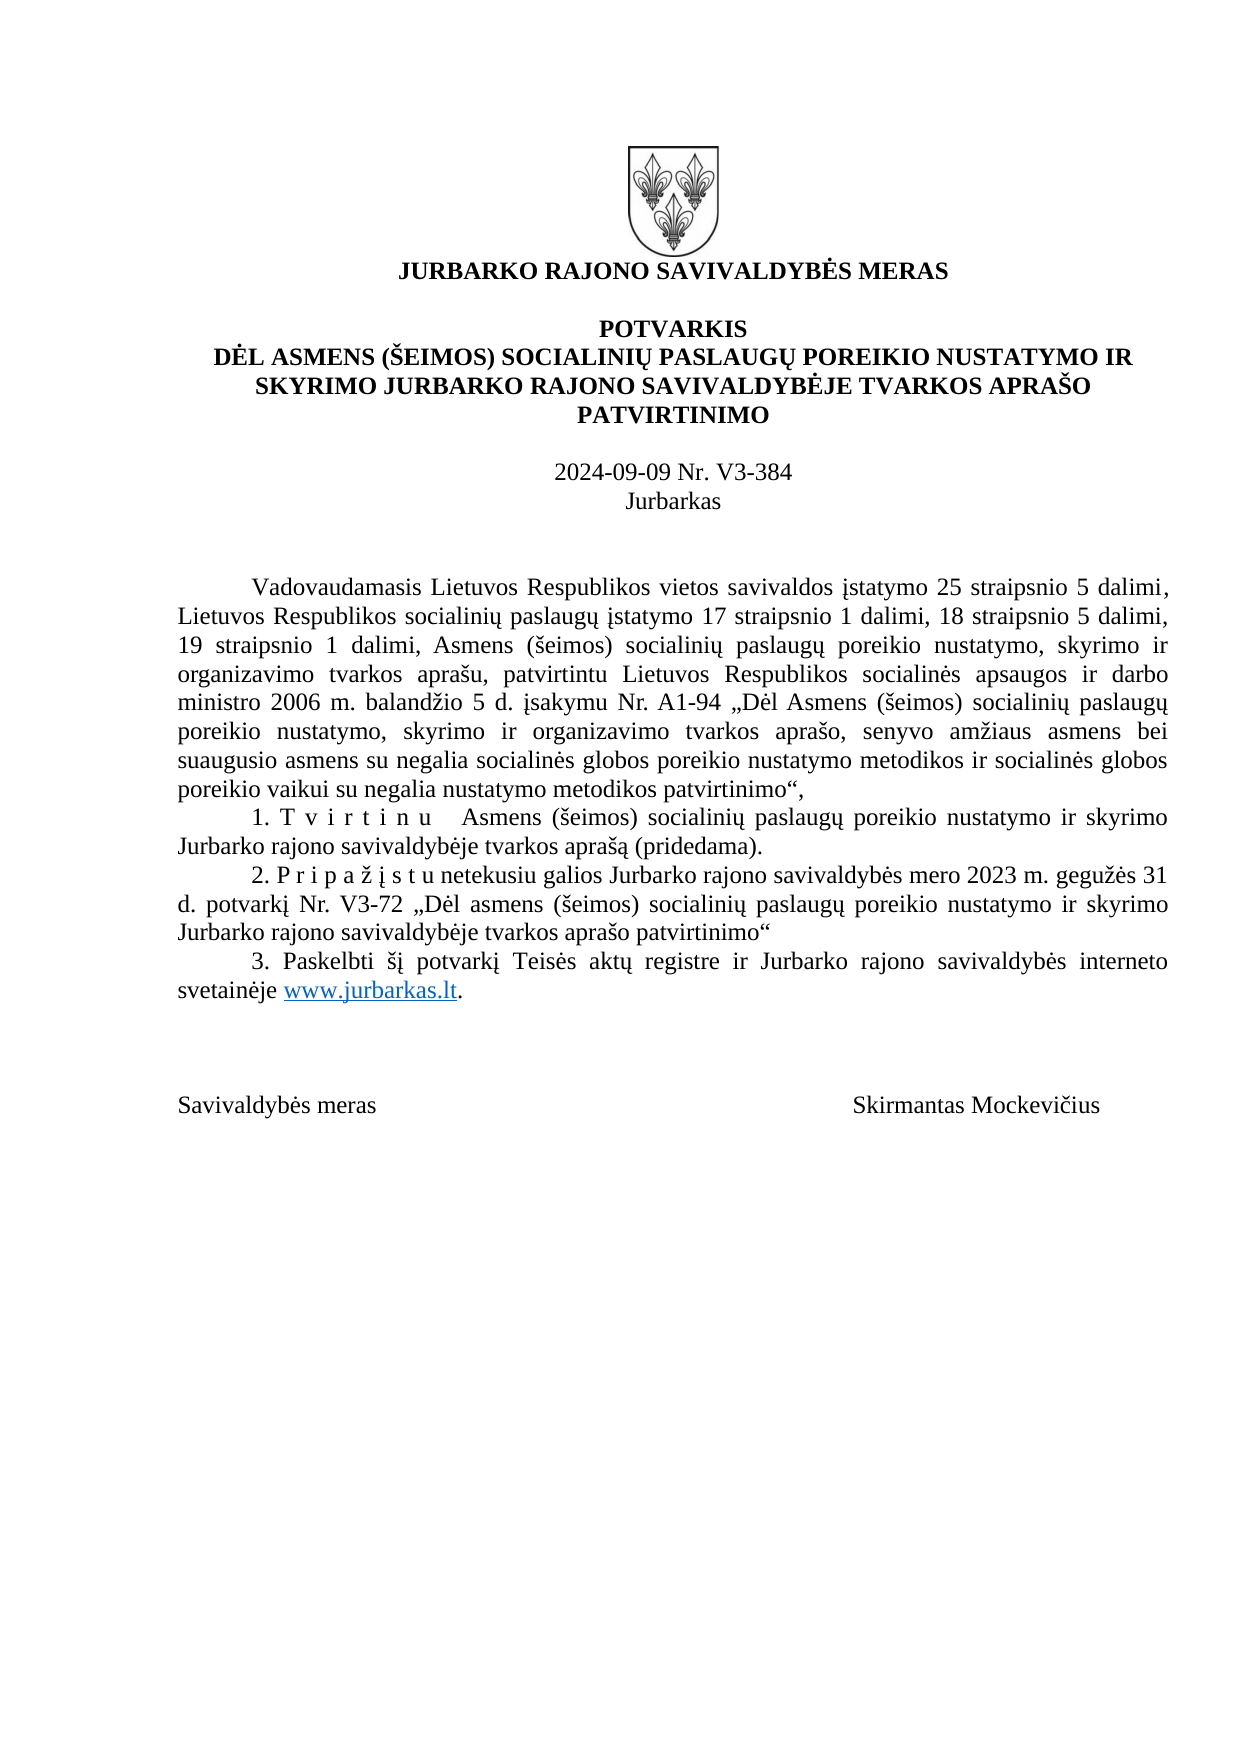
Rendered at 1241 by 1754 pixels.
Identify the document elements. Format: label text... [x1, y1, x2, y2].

text 1. T v i r t i n u Asmens (šeimos) socialinių paslaugų poreikio nustatymo ir skyrimo Jurbarko rajono savivaldybėje tvarkos aprašą (pridedama). [177, 802, 1169, 860]
text 2. P r i p a ž į s t u netekusiu galios Jurbarko rajono savivaldybės mero 2023 m. gegužės 31 d. potvarkį Nr. V3-72 „Dėl asmens (šeimos) socialinių paslaugų poreikio nustatymo ir skyrimo Jurbarko rajono savivaldybėje tvarkos aprašo patvirtinimo“ [177, 860, 1169, 946]
text Vadovaudamasis Lietuvos Respublikos vietos savivaldos įstatymo 25 straipsnio 5 dalimi, Lietuvos Respublikos socialinių paslaugų įstatymo 17 straipsnio 1 dalimi, 18 straipsnio 5 dalimi, 19 straipsnio 1 dalimi, Asmens (šeimos) socialinių paslaugų poreikio nustatymo, skyrimo ir organizavimo tvarkos aprašu, patvirtintu Lietuvos Respublikos socialinės apsaugos ir darbo ministro 2006 m. balandžio 5 d. įsakymu Nr. A1-94 „Dėl Asmens (šeimos) socialinių paslaugų poreikio nustatymo, skyrimo ir organizavimo tvarkos aprašo, senyvo amžiaus asmens bei suaugusio asmens su negalia socialinės globos poreikio nustatymo metodikos ir socialinės globos poreikio vaikui su negalia nustatymo metodikos patvirtinimo“, [177, 572, 1169, 802]
text Jurbarkas [177, 486, 1169, 515]
text POTVARKIS [177, 314, 1169, 342]
text Savivaldybės meras Skirmantas Mockevičius [177, 1090, 1169, 1119]
text DĖL ASMENS (ŠEIMOS) SOCIALINIŲ PASLAUGŲ POREIKIO NUSTATYMO IR SKYRIMO JURBARKO RAJONO SAVIVALDYBĖJE TVARKOS APRAŠO PATVIRTINIMO [177, 342, 1169, 429]
text JURBARKO RAJONO SAVIVALDYBĖS MERAS [177, 256, 1169, 285]
text 2024-09-09 Nr. V3-384 [177, 457, 1169, 486]
text 3. Paskelbti šį potvarkį Teisės aktų registre ir Jurbarko rajono savivaldybės interneto svetainėje www.jurbarkas.lt. [177, 946, 1169, 1004]
